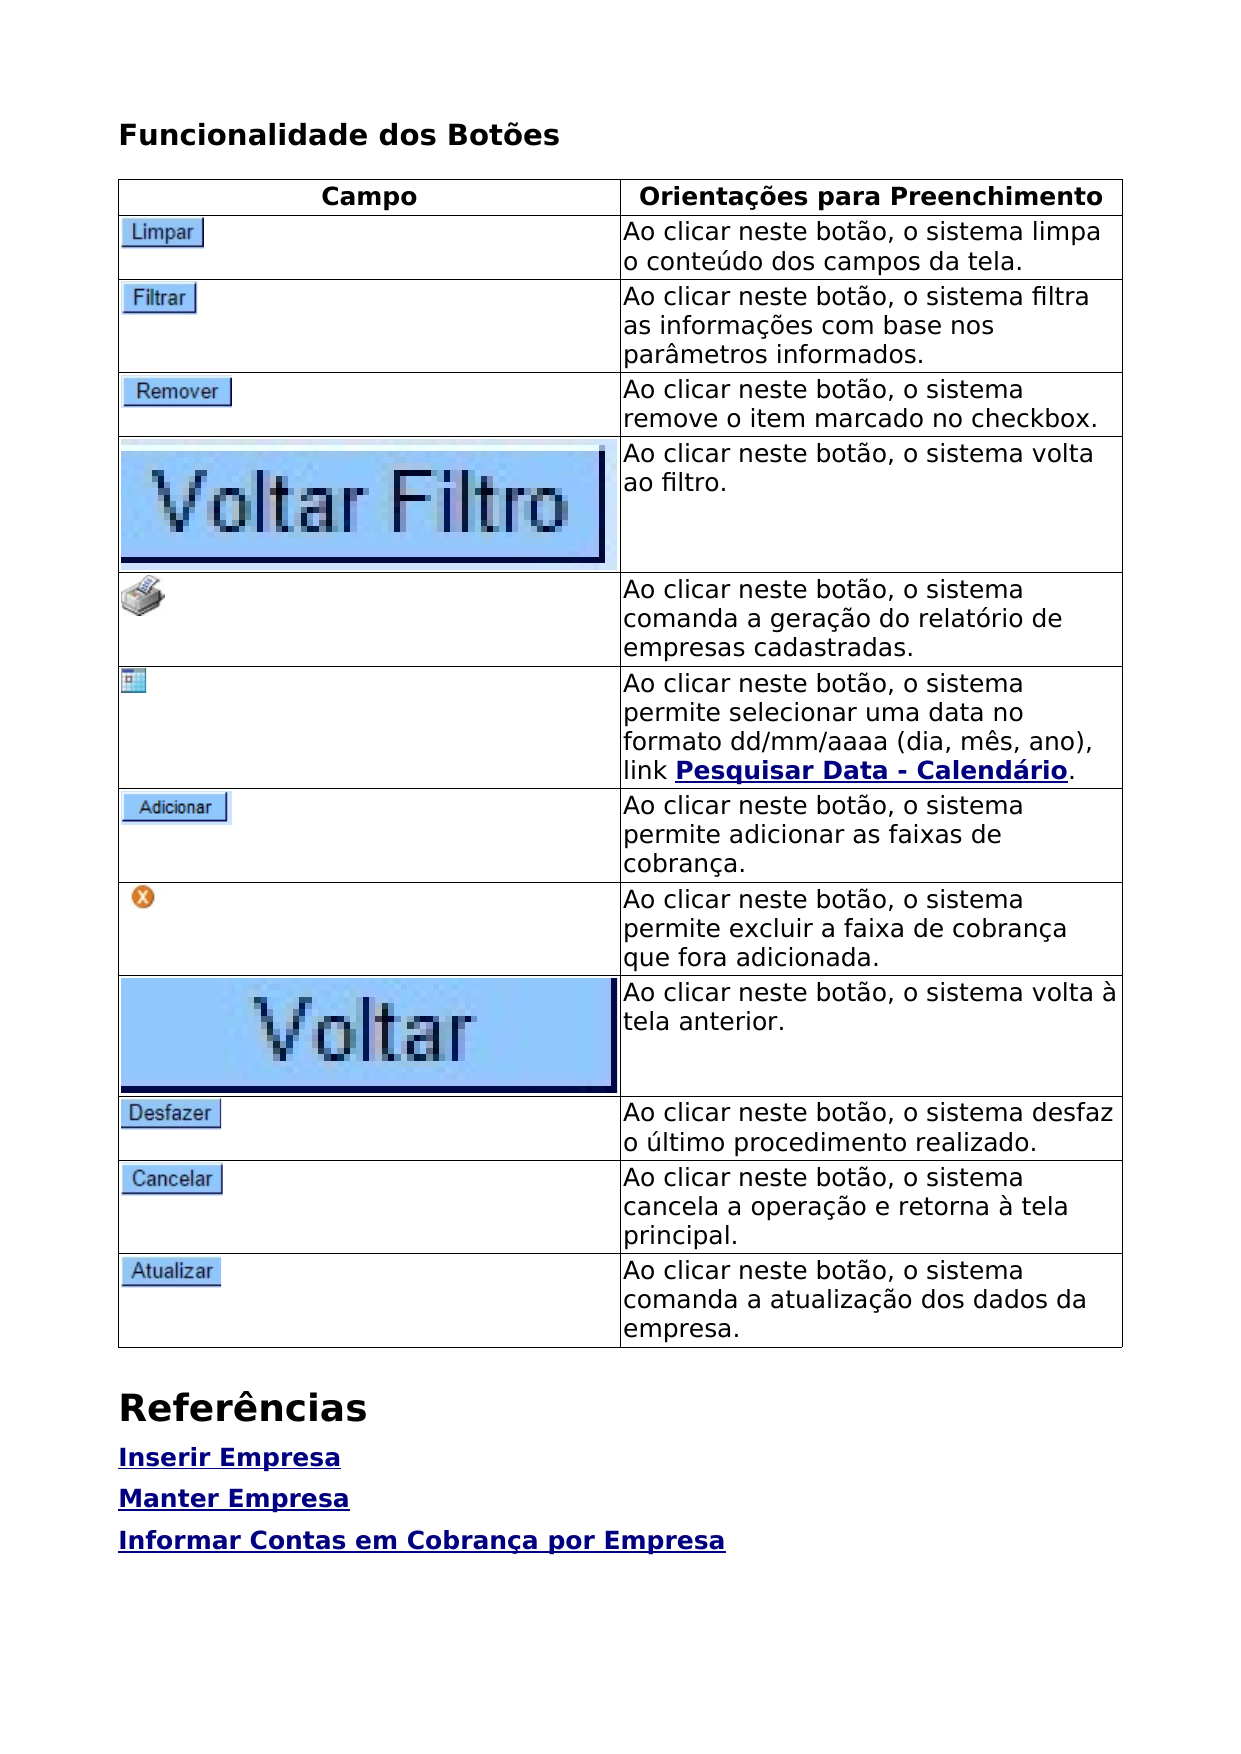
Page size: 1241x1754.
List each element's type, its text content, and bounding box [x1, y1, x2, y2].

picture [121, 1162, 223, 1196]
table_cell Ao clicar neste botão, o sistema filtra as informações com base nos parâmetros informados. [621, 280, 1122, 372]
table_cell Ao clicar neste botão, o sistema remove o item marcado no checkbox. [621, 373, 1122, 436]
table_cell Ao clicar neste botão, o sistema desfaz o último procedimento realizado. [621, 1097, 1122, 1160]
table_cell Ao clicar neste botão, o sistema limpa o conteúdo dos campos da tela. [621, 216, 1122, 279]
picture [121, 978, 618, 1093]
table_header Campo [119, 180, 620, 214]
table_cell [119, 1254, 620, 1347]
subtitle Funcionalidade dos Botões [118, 118, 1122, 152]
picture [121, 1098, 222, 1130]
table_cell [119, 976, 620, 1096]
table_header Orientações para Preenchimento [621, 180, 1122, 214]
table_cell Ao clicar neste botão, o sistema volta à tela anterior. [621, 976, 1122, 1096]
table_cell [119, 216, 620, 279]
picture [121, 281, 198, 315]
table_cell Ao clicar neste botão, o sistema cancela a operação e retorna à tela principal. [621, 1161, 1122, 1253]
picture [121, 217, 204, 249]
table_cell Ao clicar neste botão, o sistema permite selecionar uma data no formato dd/mm/aaaa (dia, mês, ano), link Pesquisar Data - Calendário. [621, 667, 1122, 788]
table_cell Ao clicar neste botão, o sistema volta ao filtro. [621, 437, 1122, 572]
picture [121, 668, 147, 693]
text Informar Contas em Cobrança por Empresa [118, 1526, 1122, 1555]
table_cell [119, 789, 620, 882]
picture [121, 884, 164, 910]
table_cell [119, 280, 620, 372]
table_cell [119, 573, 620, 666]
table_cell [119, 1097, 620, 1160]
table_cell Ao clicar neste botão, o sistema comanda a geração do relatório de empresas cadastradas. [621, 573, 1122, 666]
text Manter Empresa [118, 1484, 1122, 1513]
picture [121, 575, 165, 616]
picture [121, 791, 232, 825]
table_cell [119, 373, 620, 436]
table_cell [119, 1161, 620, 1253]
table_cell Ao clicar neste botão, o sistema permite adicionar as faixas de cobrança. [621, 789, 1122, 882]
subtitle Referências [118, 1387, 1122, 1430]
text Inserir Empresa [118, 1443, 1122, 1472]
table_cell Ao clicar neste botão, o sistema comanda a atualização dos dados da empresa. [621, 1254, 1122, 1347]
table_cell [119, 883, 620, 975]
picture [121, 439, 618, 570]
picture [121, 375, 232, 408]
table_cell Ao clicar neste botão, o sistema permite excluir a faixa de cobrança que fora adicionada. [621, 883, 1122, 975]
picture [121, 1256, 222, 1288]
table_cell [119, 667, 620, 788]
